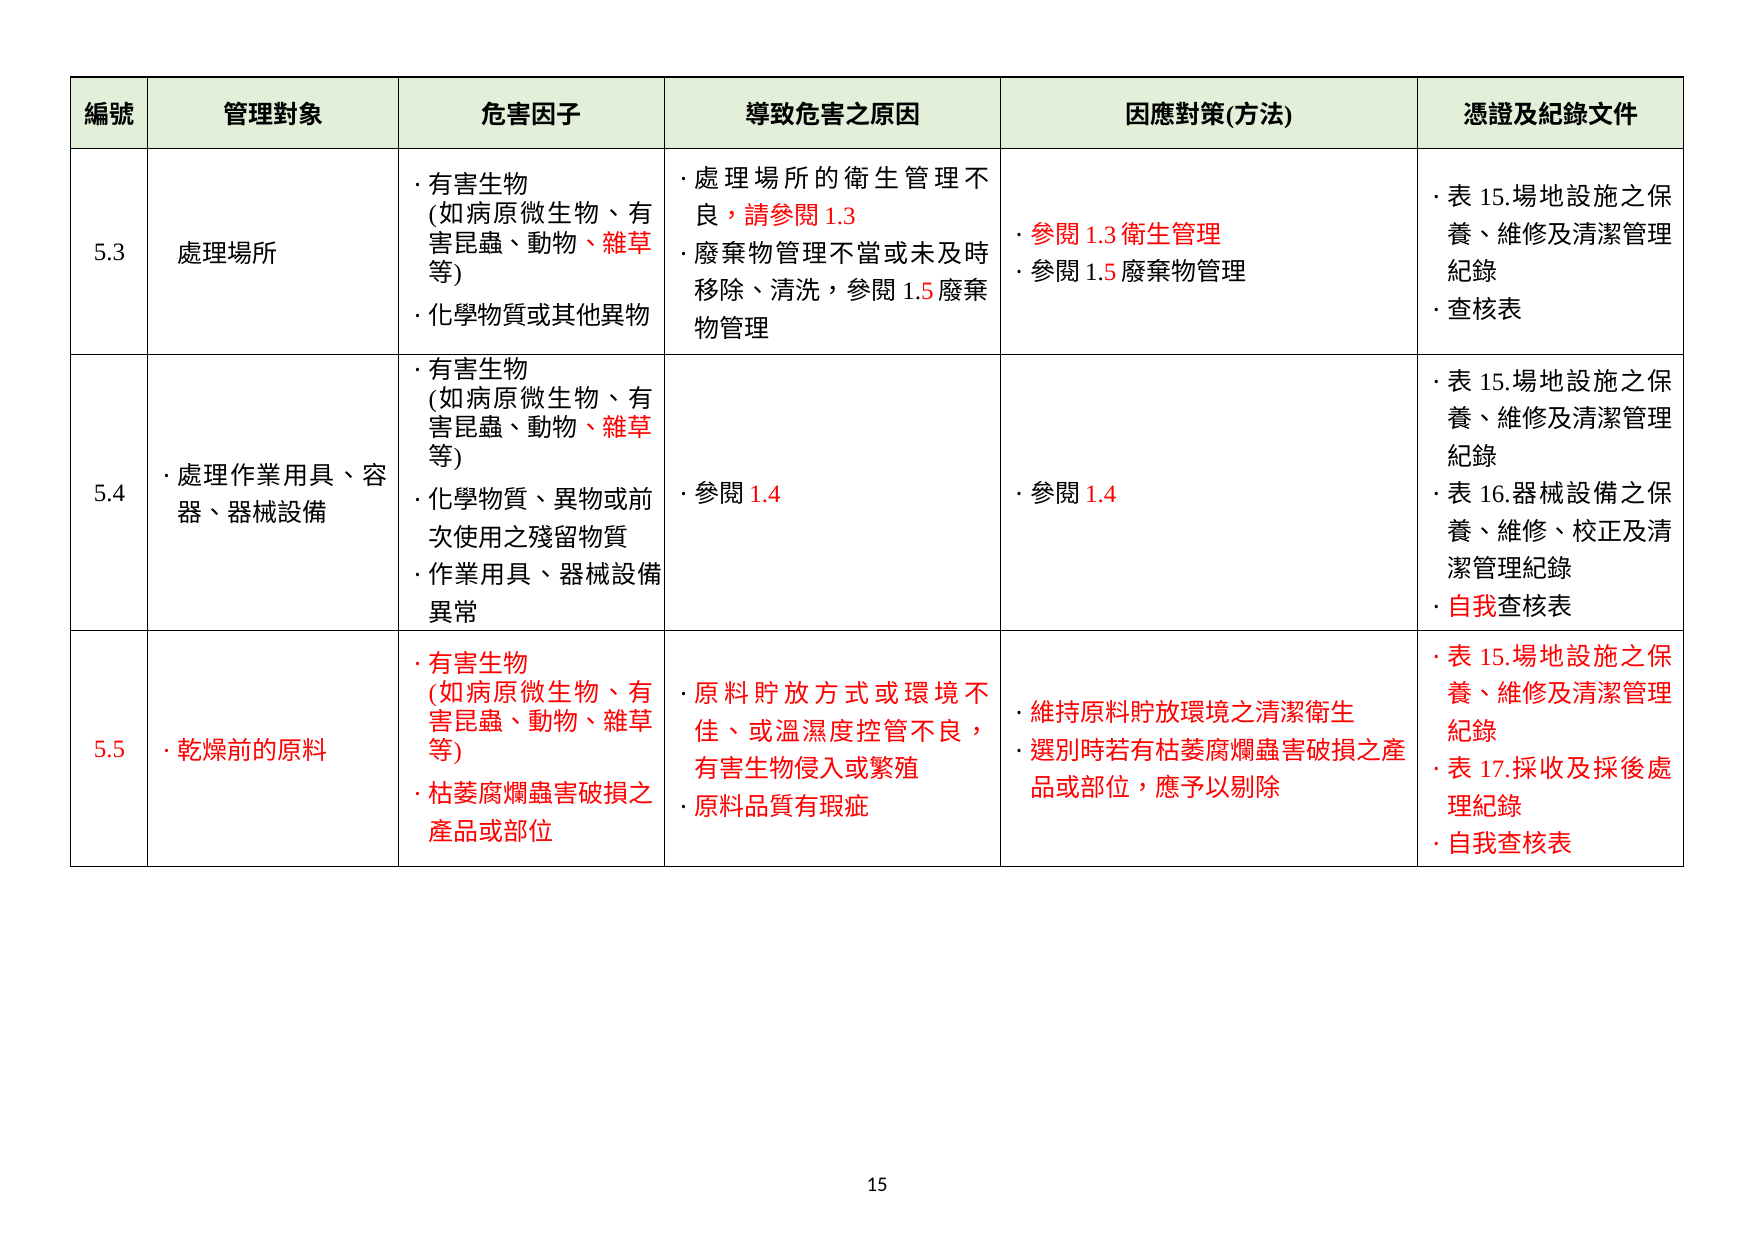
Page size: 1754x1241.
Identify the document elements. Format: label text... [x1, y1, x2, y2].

table_cell 5.3 [71, 149, 147, 353]
table_cell 有害生物 (如病原微生物、有害昆蟲、動物、雜草等) 枯萎腐爛蟲害破損之產品或部位 [399, 631, 664, 866]
table_header 導致危害之原因 [665, 78, 1000, 148]
table_cell 處理作業用具、容器、器械設備 [148, 355, 398, 629]
table_cell 參閱1.3衛生管理 參閱1.5廢棄物管理 [1001, 149, 1417, 353]
table_cell 表15.場地設施之保養、維修及清潔管理紀錄 表17.採收及採後處理紀錄 自我查核表 [1418, 631, 1683, 866]
table_cell 表15.場地設施之保養、維修及清潔管理紀錄 查核表 [1418, 149, 1683, 353]
table_header 因應對策(方法) [1001, 78, 1417, 148]
table_cell 5.5 [71, 631, 147, 866]
table_cell 維持原料貯放環境之清潔衛生 選別時若有枯萎腐爛蟲害破損之產品或部位，應予以剔除 [1001, 631, 1417, 866]
table_cell 參閱1.4 [665, 355, 1000, 629]
table_header 危害因子 [399, 78, 664, 148]
table_cell 參閱1.4 [1001, 355, 1417, 629]
table_header 編號 [71, 78, 147, 148]
table_cell 處理場所的衛生管理不良，請參閱1.3 廢棄物管理不當或未及時移除、清洗，參閱1.5廢棄物管理 [665, 149, 1000, 353]
table_cell 原料貯放方式或環境不佳、或溫濕度控管不良，有害生物侵入或繁殖 原料品質有瑕疵 [665, 631, 1000, 866]
table_cell 有害生物 (如病原微生物、有害昆蟲、動物、雜草等) 化學物質、異物或前次使用之殘留物質 作業用具、器械設備異常 [399, 355, 664, 629]
table_header 憑證及紀錄文件 [1418, 78, 1683, 148]
table_cell 乾燥前的原料 [148, 631, 398, 866]
table_cell 處理場所 [148, 149, 398, 353]
table_cell 5.4 [71, 355, 147, 629]
table_cell 表15.場地設施之保養、維修及清潔管理紀錄 表16.器械設備之保養、維修、校正及清潔管理紀錄 自我查核表 [1418, 355, 1683, 629]
table_header 管理對象 [148, 78, 398, 148]
table_cell 有害生物 (如病原微生物、有害昆蟲、動物、雜草等) 化學物質或其他異物 [399, 149, 664, 353]
